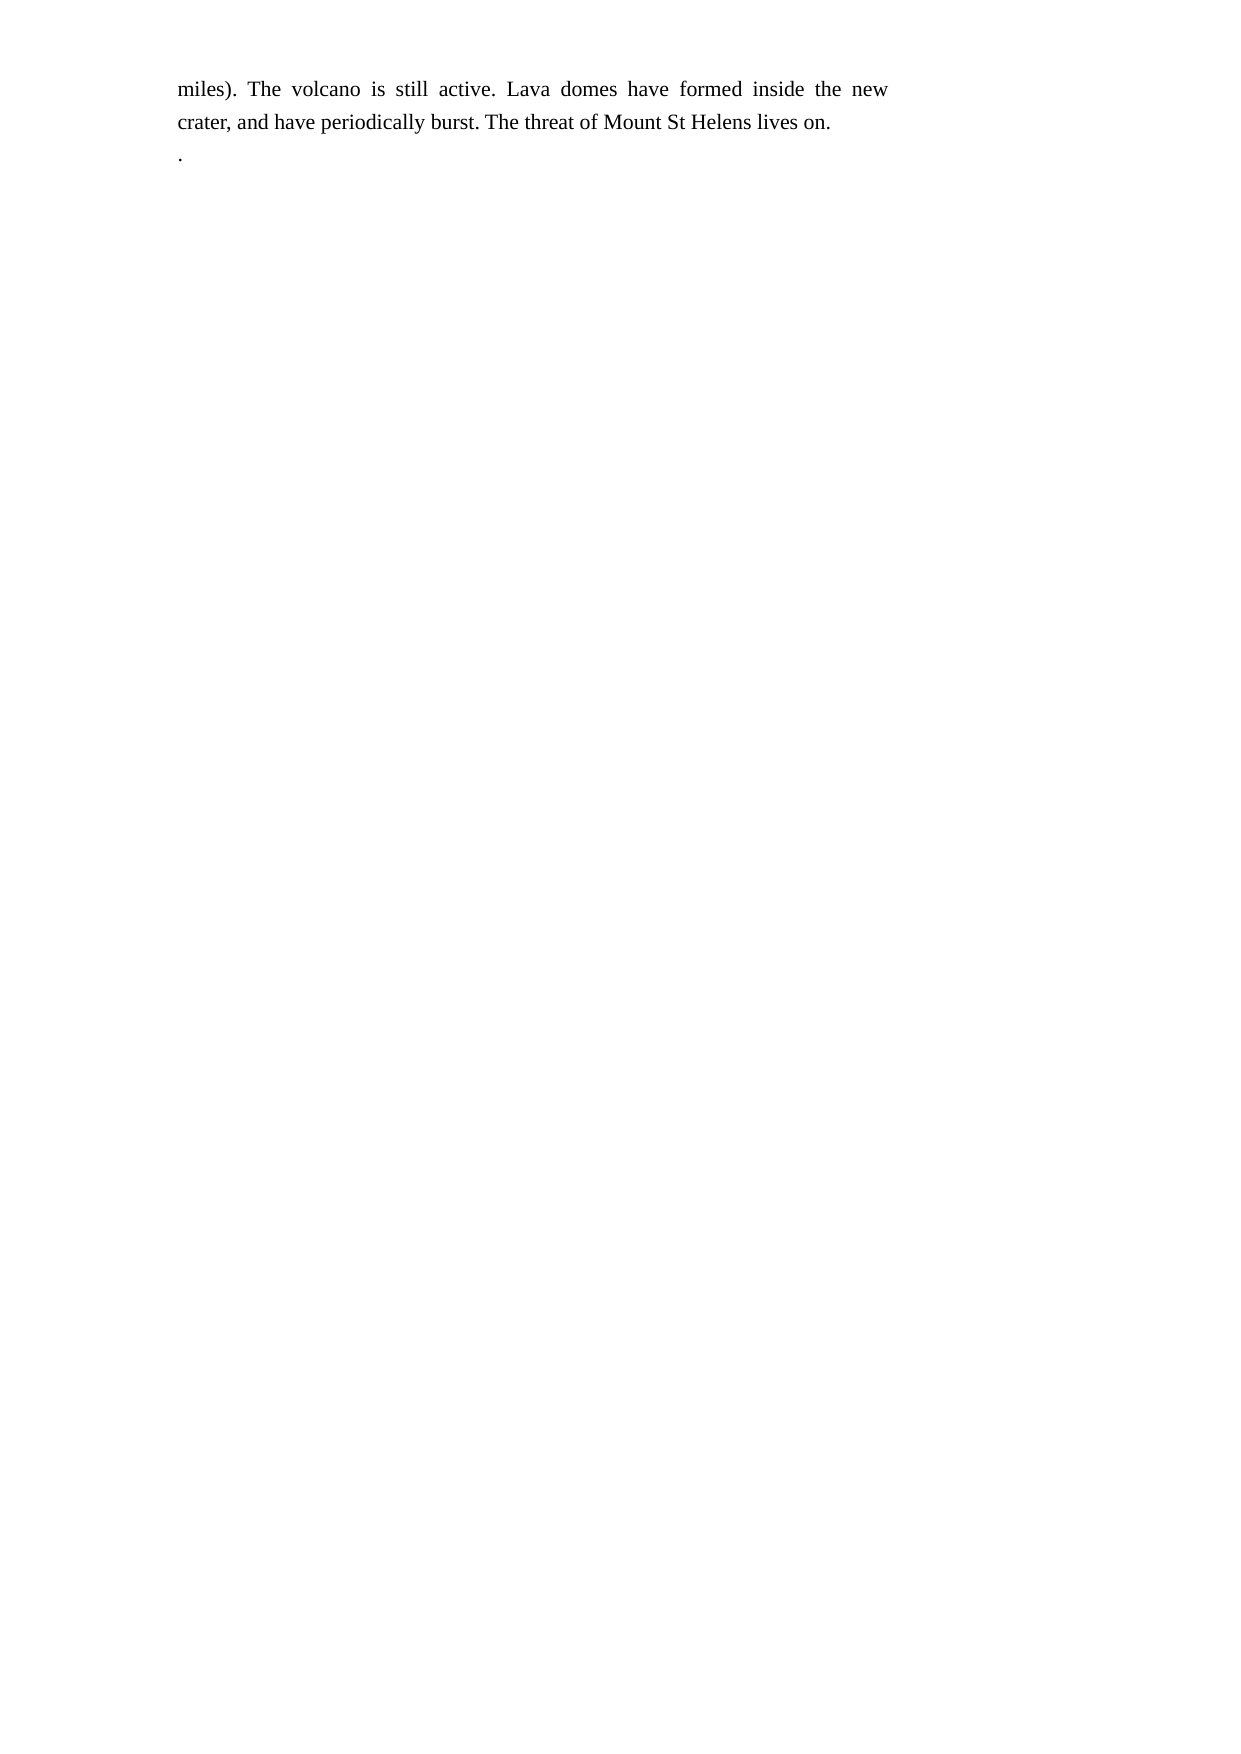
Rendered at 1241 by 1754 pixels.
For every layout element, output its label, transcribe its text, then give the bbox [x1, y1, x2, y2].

text . [177, 132, 1181, 165]
text miles). The volcano is still active. Lava domes have formed inside the new crater, and have periodically burst. The threat of Mount St Helens lives on. [177, 67, 889, 132]
